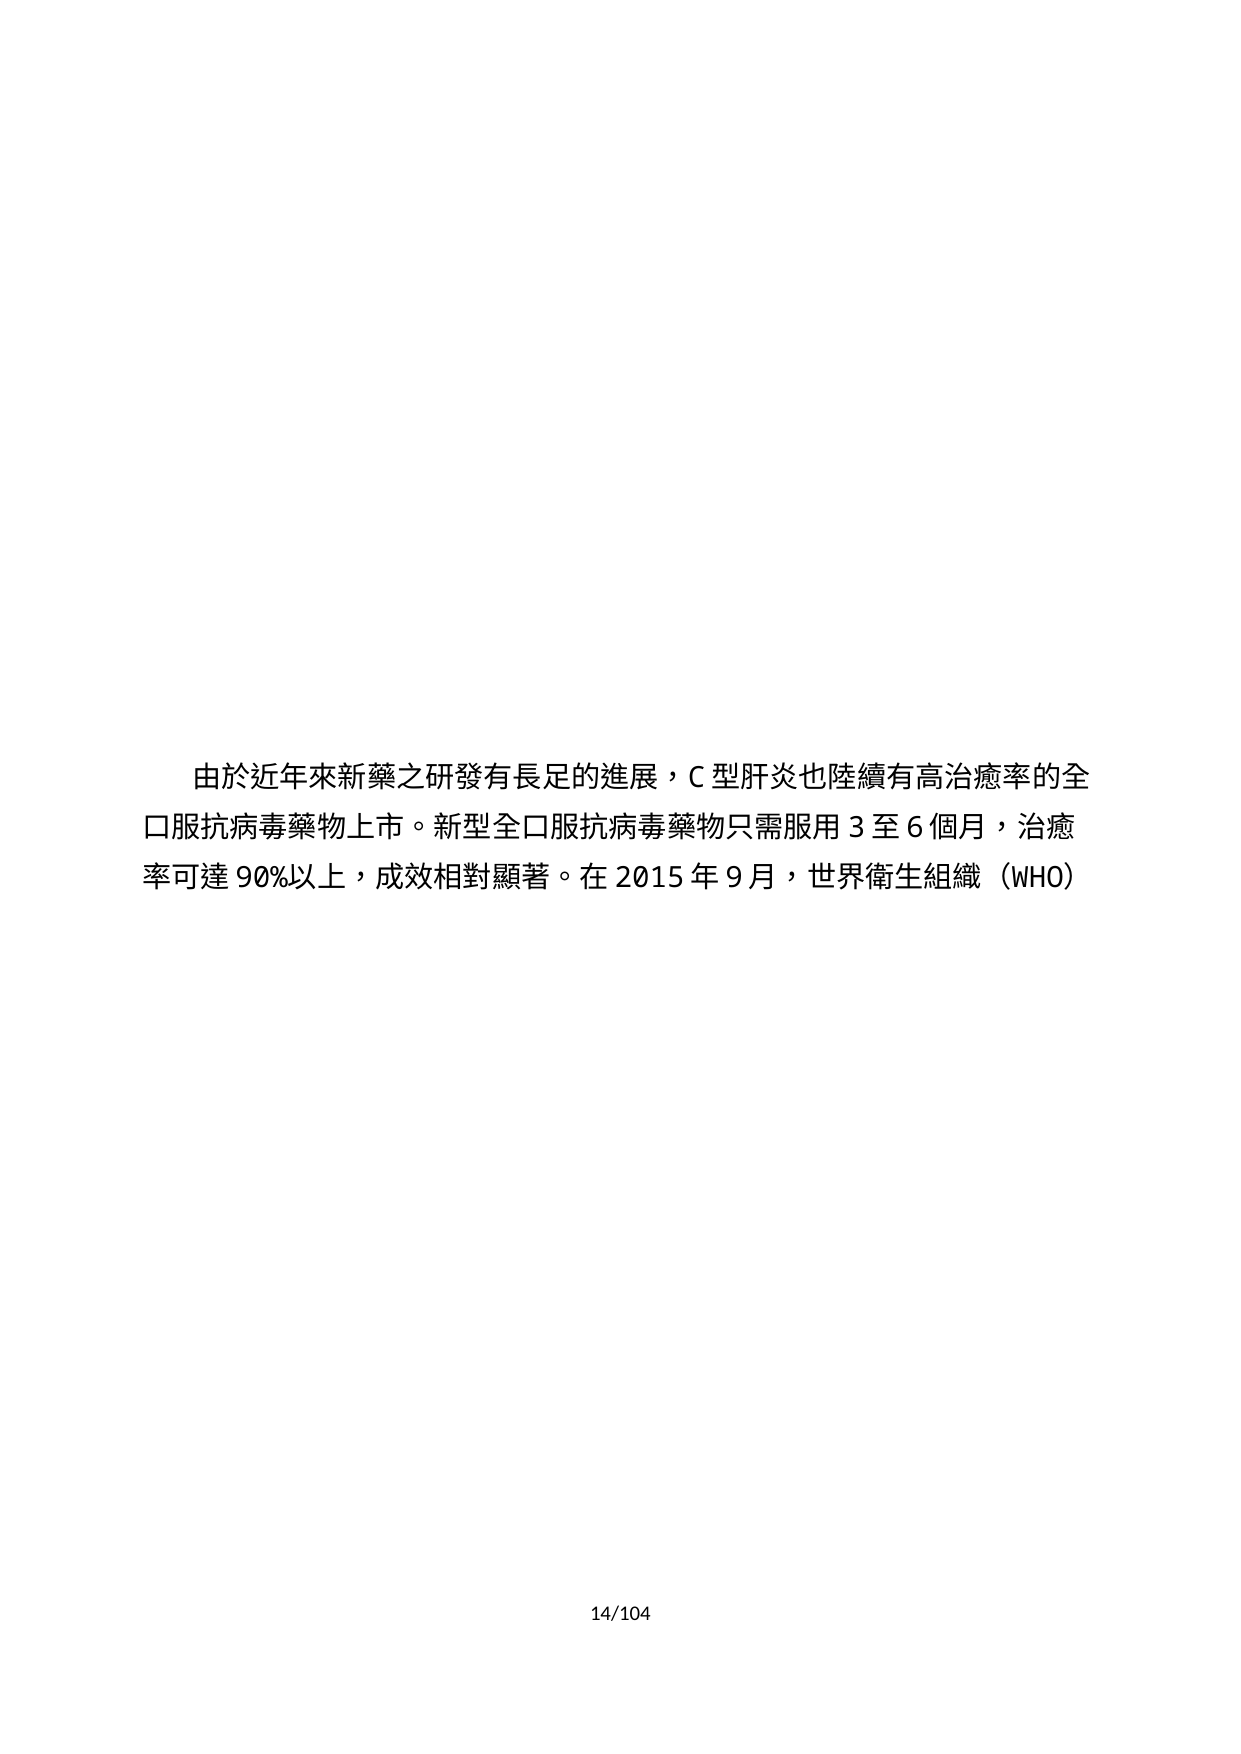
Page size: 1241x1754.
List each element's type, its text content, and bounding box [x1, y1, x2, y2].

text 由於近年來新藥之研發有長足的進展，C型肝炎也陸續有高治癒率的全口服抗病毒藥物上市。新型全口服抗病毒藥物只需服用3至6個月，治癒率可達90%以上，成效相對顯著。在2015年9月，世界衛生組織（WHO） [142, 748, 1098, 898]
